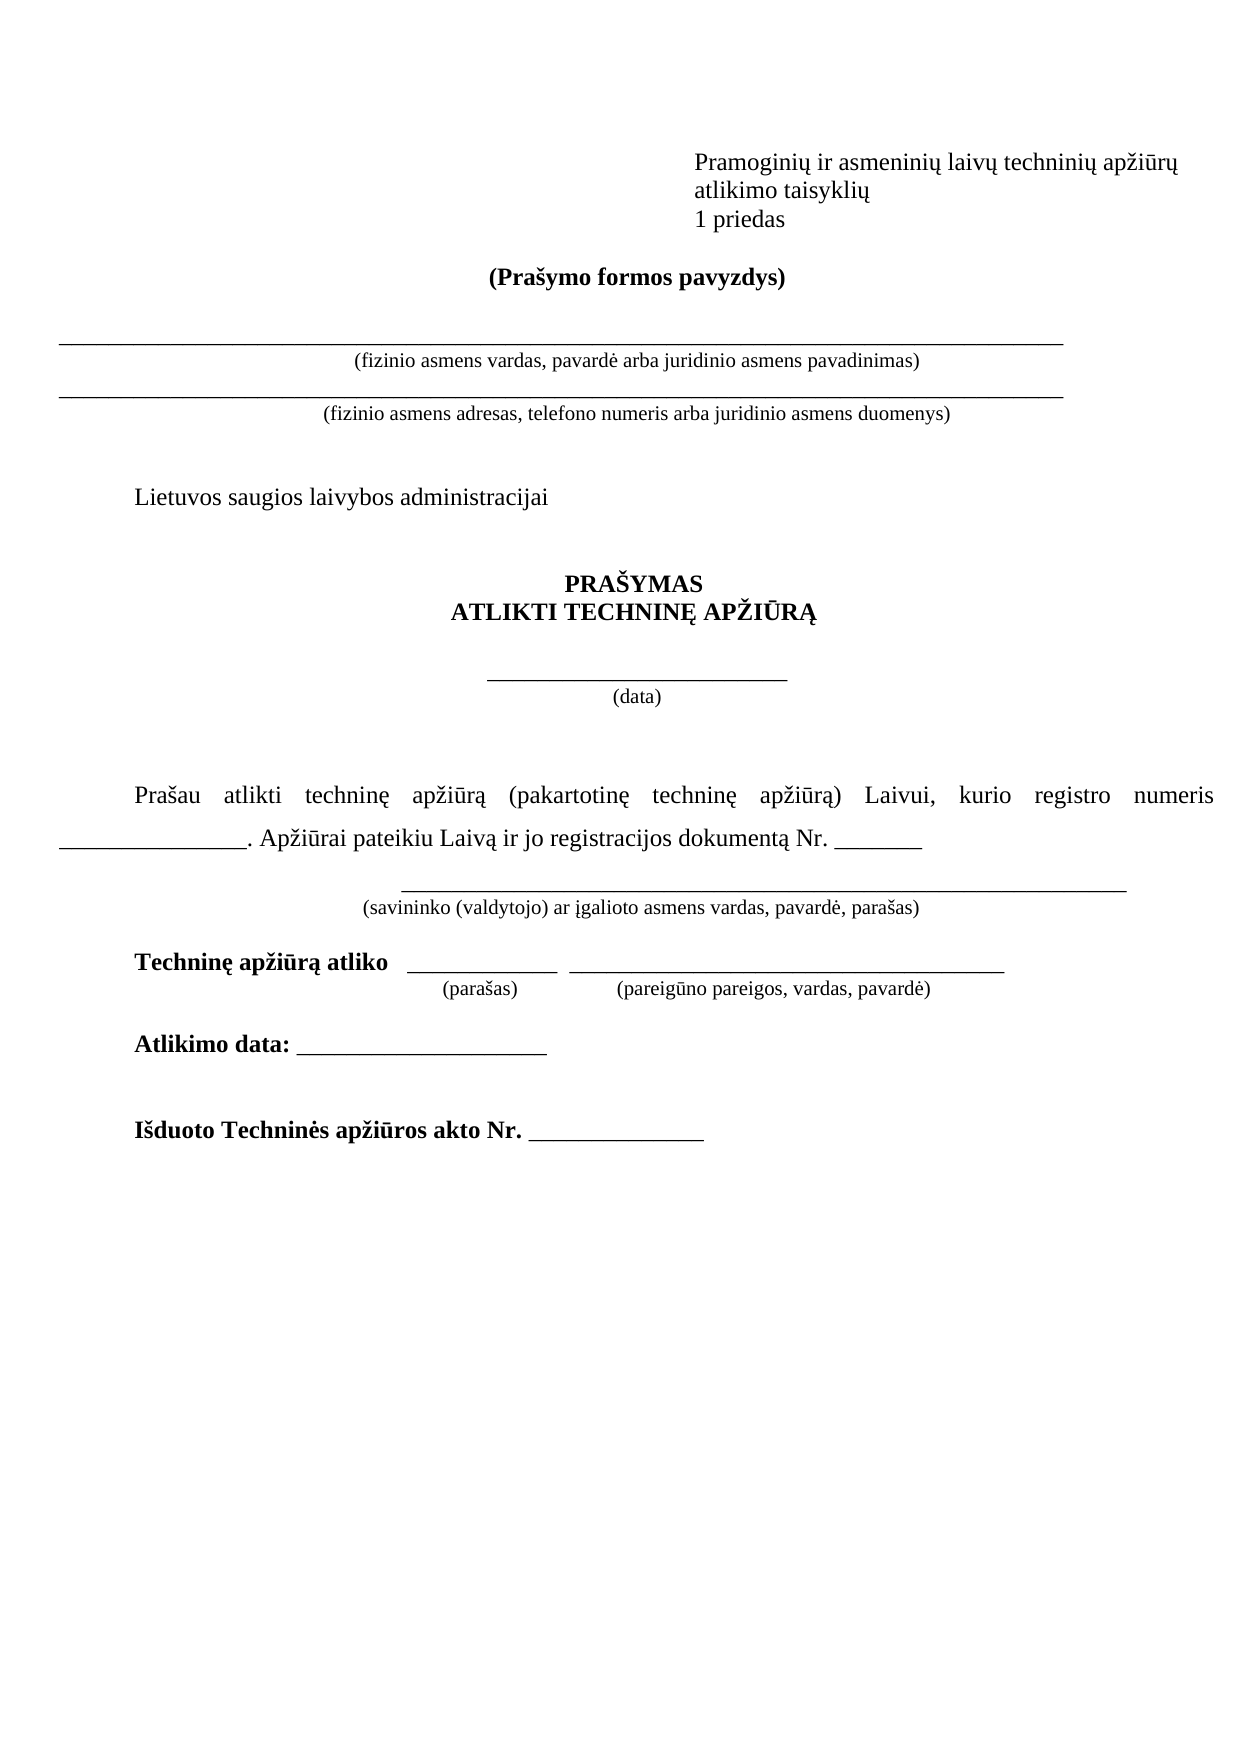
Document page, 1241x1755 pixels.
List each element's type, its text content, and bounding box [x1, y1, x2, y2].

text PRAŠYMAS ATLIKTI TECHNINĘ APŽIŪRĄ [59, 569, 1215, 626]
text (Prašymo formos pavyzdys) [59, 262, 1215, 291]
text Prašau atlikti techninę apžiūrą (pakartotinę techninę apžiūrą) Laivui, kurio registro numeris _______________. Apžiūrai pateikiu Laivą ir jo registracijos dokumentą Nr. _______ [59, 780, 1215, 852]
text (fizinio asmens adresas, telefono numeris arba juridinio asmens duomenys) [59, 401, 1215, 425]
text (parašas) (pareigūno pareigos, vardas, pavardė) [351, 976, 1215, 1000]
text __________________________________________________________ [209, 866, 1215, 895]
text (savininko (valdytojo) ar įgalioto asmens vardas, pavardė, parašas) [59, 895, 1215, 919]
text (fizinio asmens vardas, pavardė arba juridinio asmens pavadinimas) [59, 348, 1215, 372]
text Lietuvos saugios laivybos administracijai [59, 482, 1215, 511]
text Techninę apžiūrą atliko ____________ [59, 947, 1215, 976]
text Pramoginių ir asmeninių laivų techninių apžiūrų atlikimo taisyklių [694, 147, 1215, 204]
text Išduoto Techninės apžiūros akto Nr. ______________ [59, 1115, 1215, 1144]
text ________________________ [59, 655, 1215, 684]
text Atlikimo data: ____________________ [59, 1029, 1215, 1058]
text 1 priedas [694, 204, 1215, 233]
text (data) [59, 684, 1215, 708]
